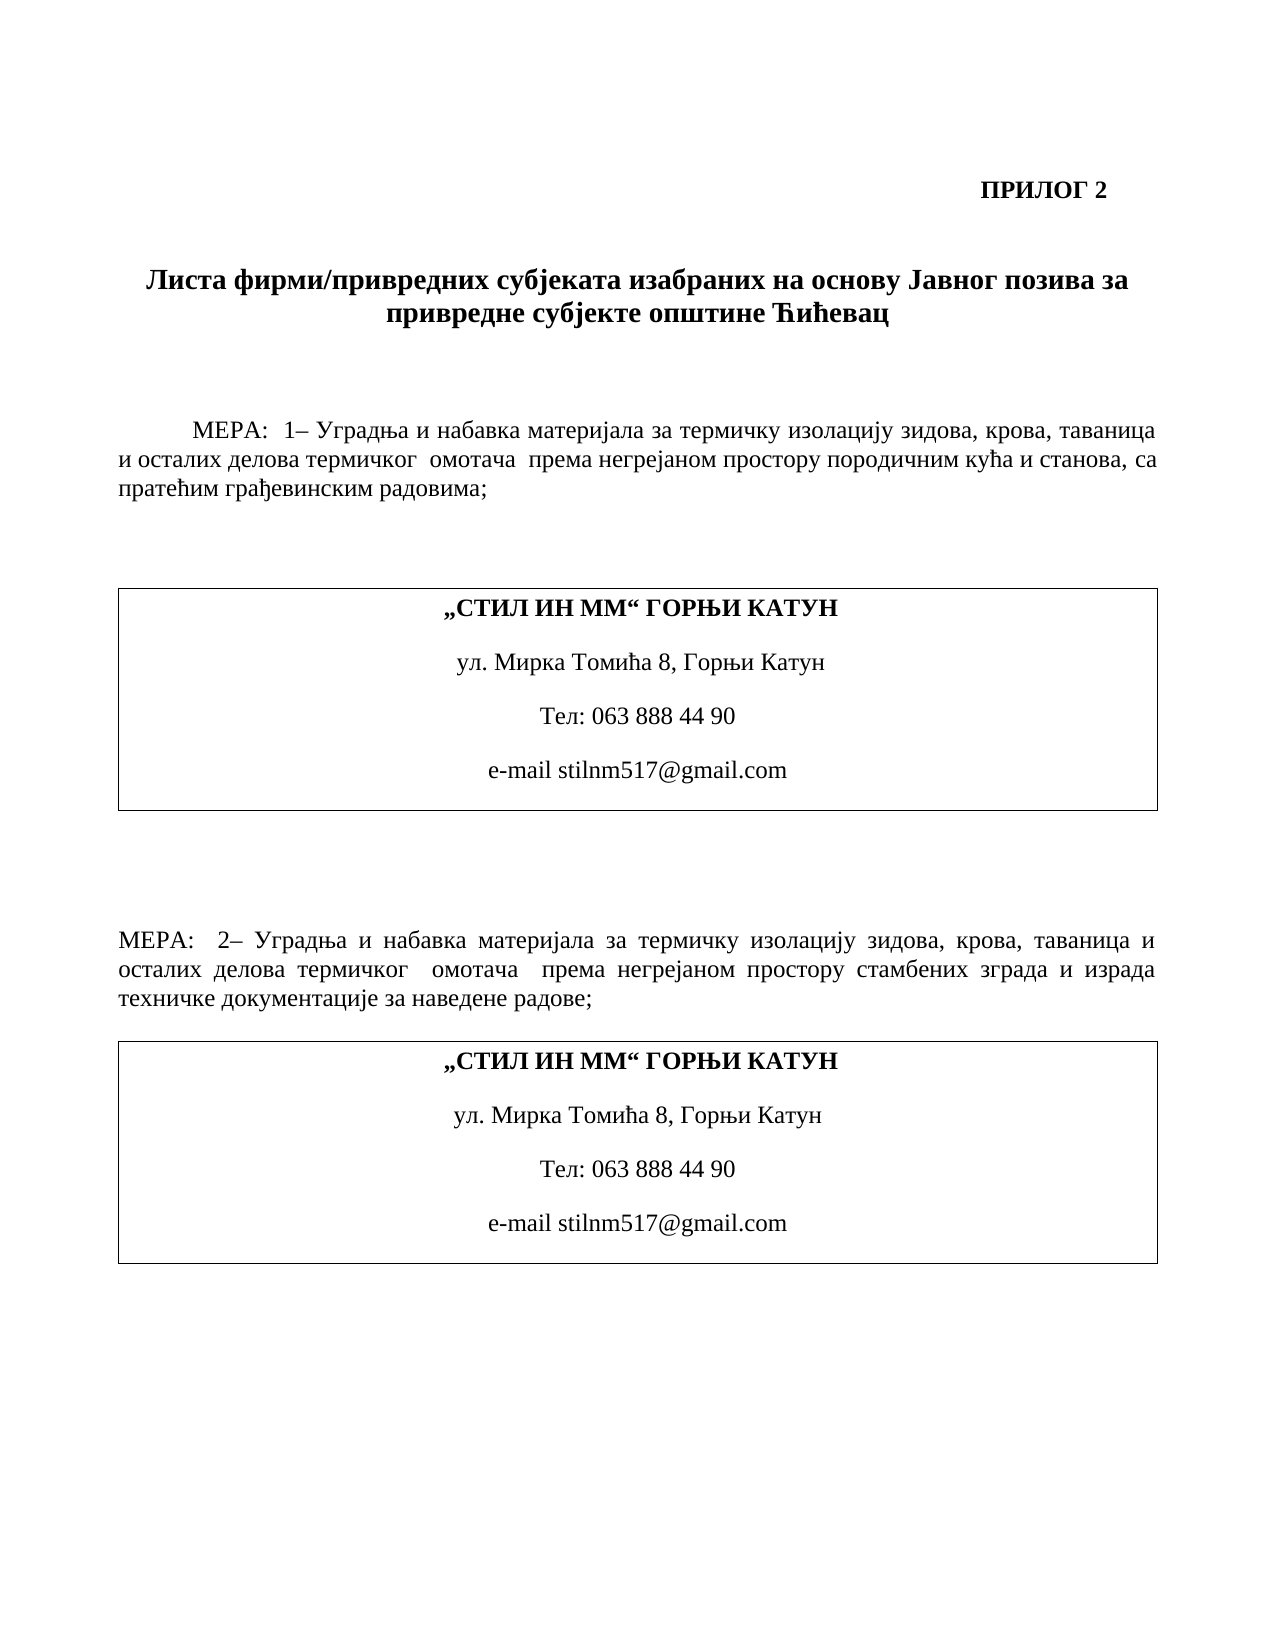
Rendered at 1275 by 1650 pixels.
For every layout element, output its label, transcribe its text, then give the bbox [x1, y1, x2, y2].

text ПРИЛОГ 2 [118, 176, 1157, 204]
text МЕРА: 2– Уградња и набавка материјала за термичку изолацију зидова, крова, таваница и осталих делова термичког омотача према негрејаном простору стамбених зграда и израда техничке документације за наведене радове; [118, 926, 1157, 1012]
text Листа фирми/привредних субјеката изабраних на основу Јавног позива за привредне субјекте општине Ћићевац [118, 262, 1157, 329]
text МЕРА: 1– Уградња и набавка материјала за термичку изолацију зидова, крова, таваница и осталих делова термичког омотача према негрејаном простору породичним кућа и станова, са пратећим грађевинским радовима; [118, 415, 1157, 501]
table_header „СТИЛ ИН ММ“ ГОРЊИ КАТУН ул. Мирка Томића 8, Горњи Катун Тел: 063 888 44 90 e-mail stilnm517@gmail.com [119, 1042, 1157, 1263]
table_header „СТИЛ ИН ММ“ ГОРЊИ КАТУН ул. Мирка Томића 8, Горњи Катун Тел: 063 888 44 90 e-mail stilnm517@gmail.com [119, 589, 1157, 810]
